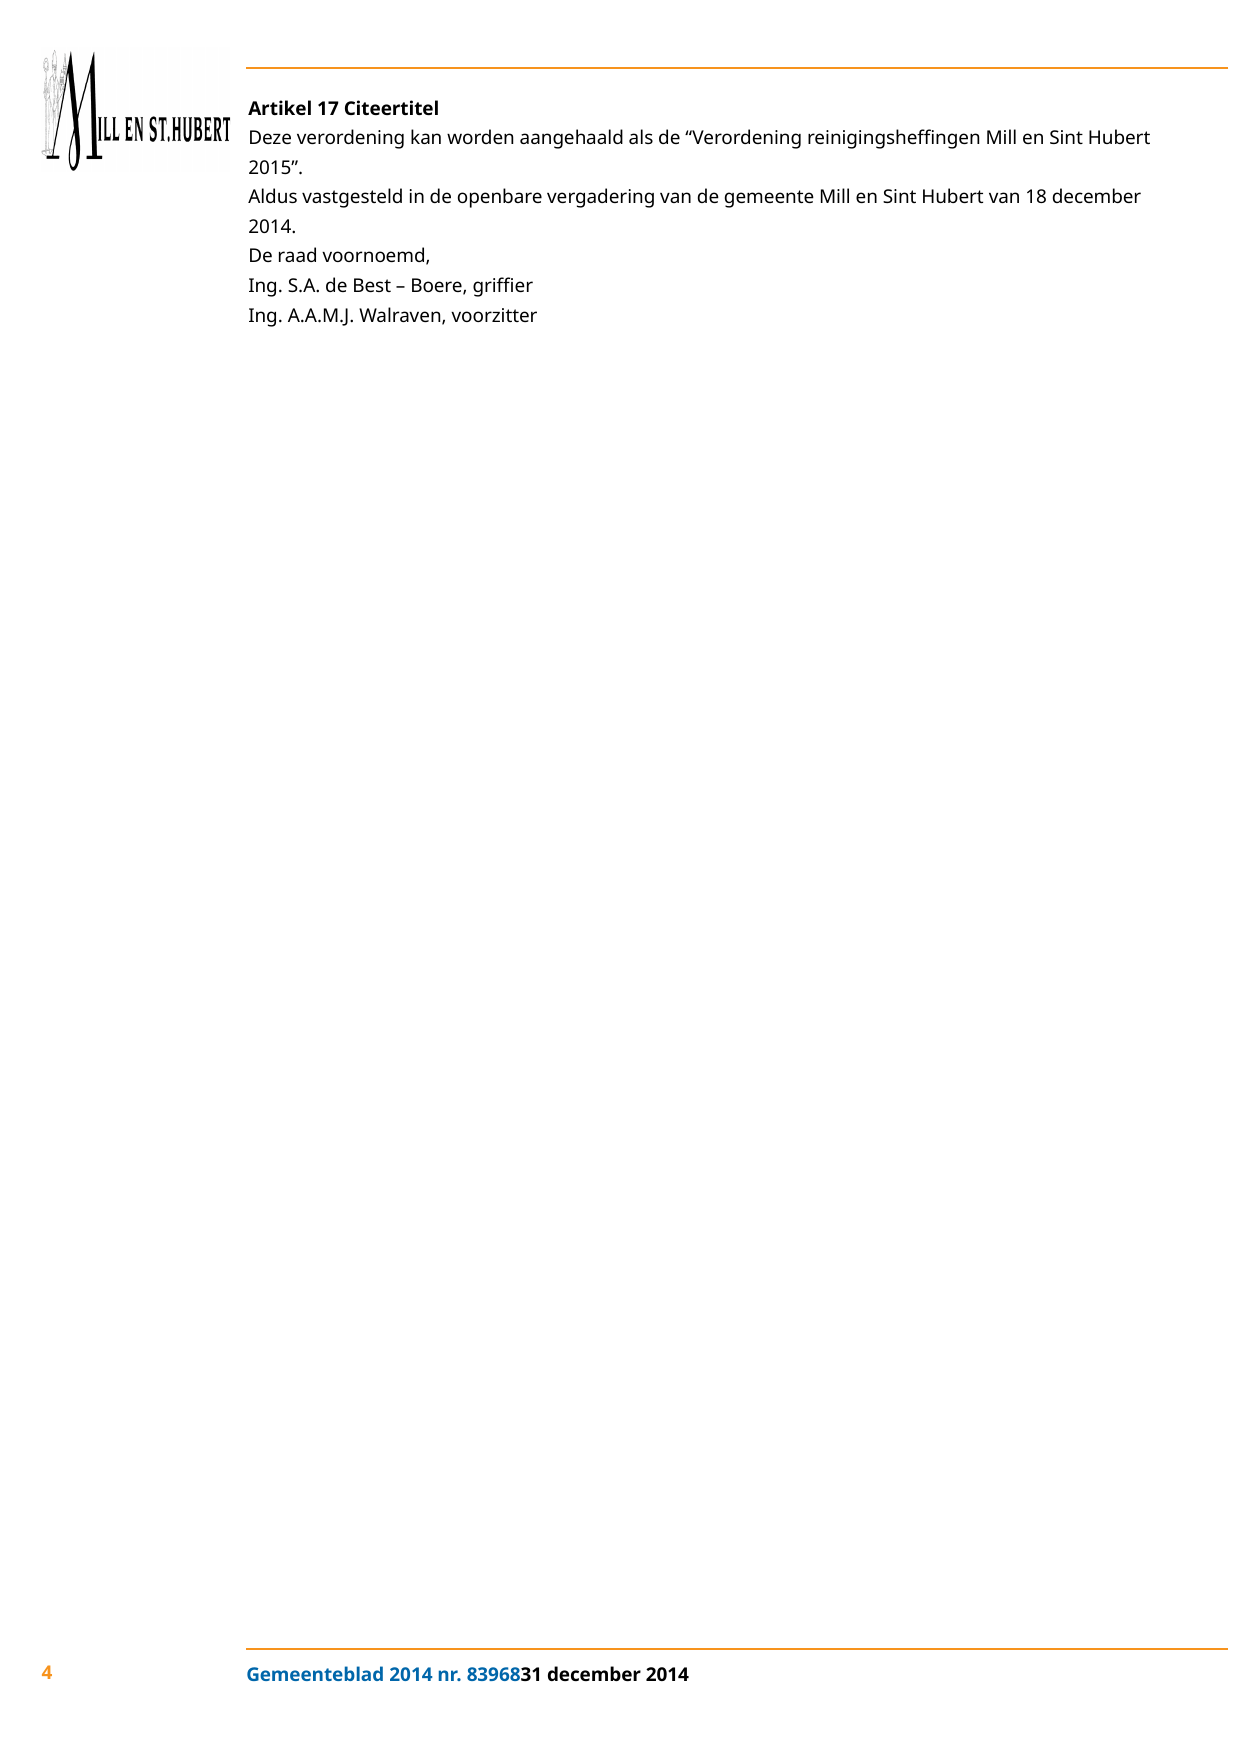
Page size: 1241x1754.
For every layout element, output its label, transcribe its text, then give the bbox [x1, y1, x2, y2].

text Ing. A.A.M.J. Walraven, voorzitter [248, 302, 1152, 328]
text Deze verordening kan worden aangehaald als de “Verordening reinigingsheffingen Mill en Sint Hubert 2015”. [248, 124, 1152, 180]
text Ing. S.A. de Best – Boere, griffier [248, 272, 1152, 298]
text De raad voornoemd, [248, 243, 1152, 268]
text Aldus vastgesteld in de openbare vergadering van de gemeente Mill en Sint Hubert van 18 december 2014. [248, 183, 1152, 239]
picture [41, 47, 231, 172]
text Artikel 17 Citeertitel [248, 95, 1152, 121]
